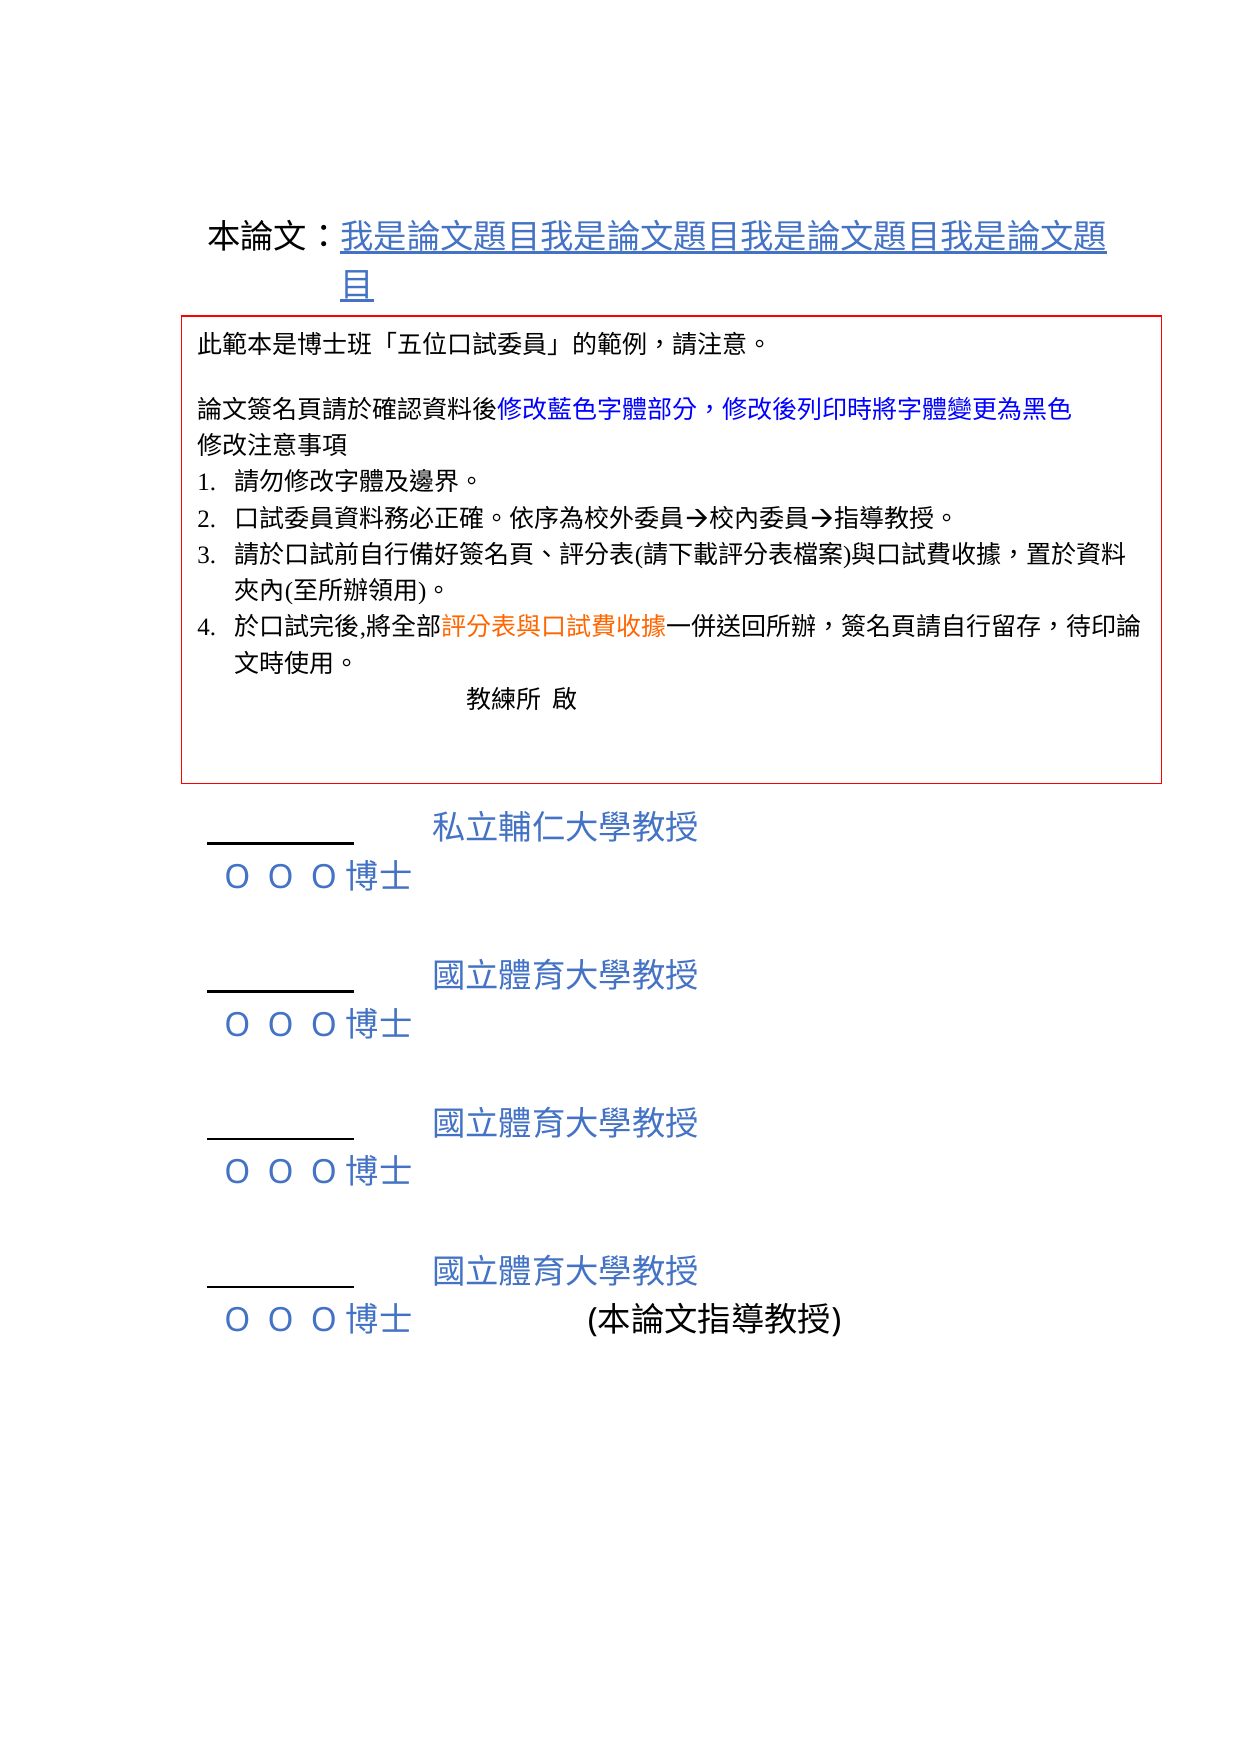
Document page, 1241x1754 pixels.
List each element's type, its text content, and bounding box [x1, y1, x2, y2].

text 係國立體育大學競技與教練科學研究所研究生O O O所提， [182, 317, 1161, 783]
text 修改注意事項 [197, 426, 1146, 462]
text O O O 博士 [207, 997, 503, 1046]
text 國立體育大學教授 [207, 949, 1134, 997]
list 請於口試前自行備好簽名頁、評分表(請下載評分表檔案)與口試費收據，置於資料夾內(至所辦領用)。 [197, 534, 1146, 607]
text O O O 博士 [207, 849, 503, 898]
text 此範本是博士班「五位口試委員」的範例，請注意。 [197, 324, 1146, 361]
text 私立輔仁大學教授 [207, 801, 1134, 849]
text O O O 博士 (本論文指導教授) [207, 1293, 1134, 1342]
text 教練所 啟 [197, 679, 1146, 716]
text 國立體育大學教授 [207, 1097, 1134, 1145]
list 於口試完後,將全部評分表與口試費收據一併送回所辦，簽名頁請自行留存，待印論文時使用。 [197, 607, 1146, 679]
list 請勿修改字體及邊界。 [197, 462, 1146, 498]
text 論文簽名頁請於確認資料後修改藍色字體部分，修改後列印時將字體變更為黑色 [197, 389, 1146, 426]
text 本論文：我是論文題目我是論文題目我是論文題目我是論文題目 [207, 210, 1130, 306]
text 係國立體育大學競技與教練科學研究所研究生O O O所提， [207, 306, 1130, 315]
list 口試委員資料務必正確。依序為校外委員校內委員指導教授。 [197, 498, 1146, 534]
text 國立體育大學教授 [207, 1245, 1134, 1293]
text O O O 博士 [207, 1145, 503, 1194]
